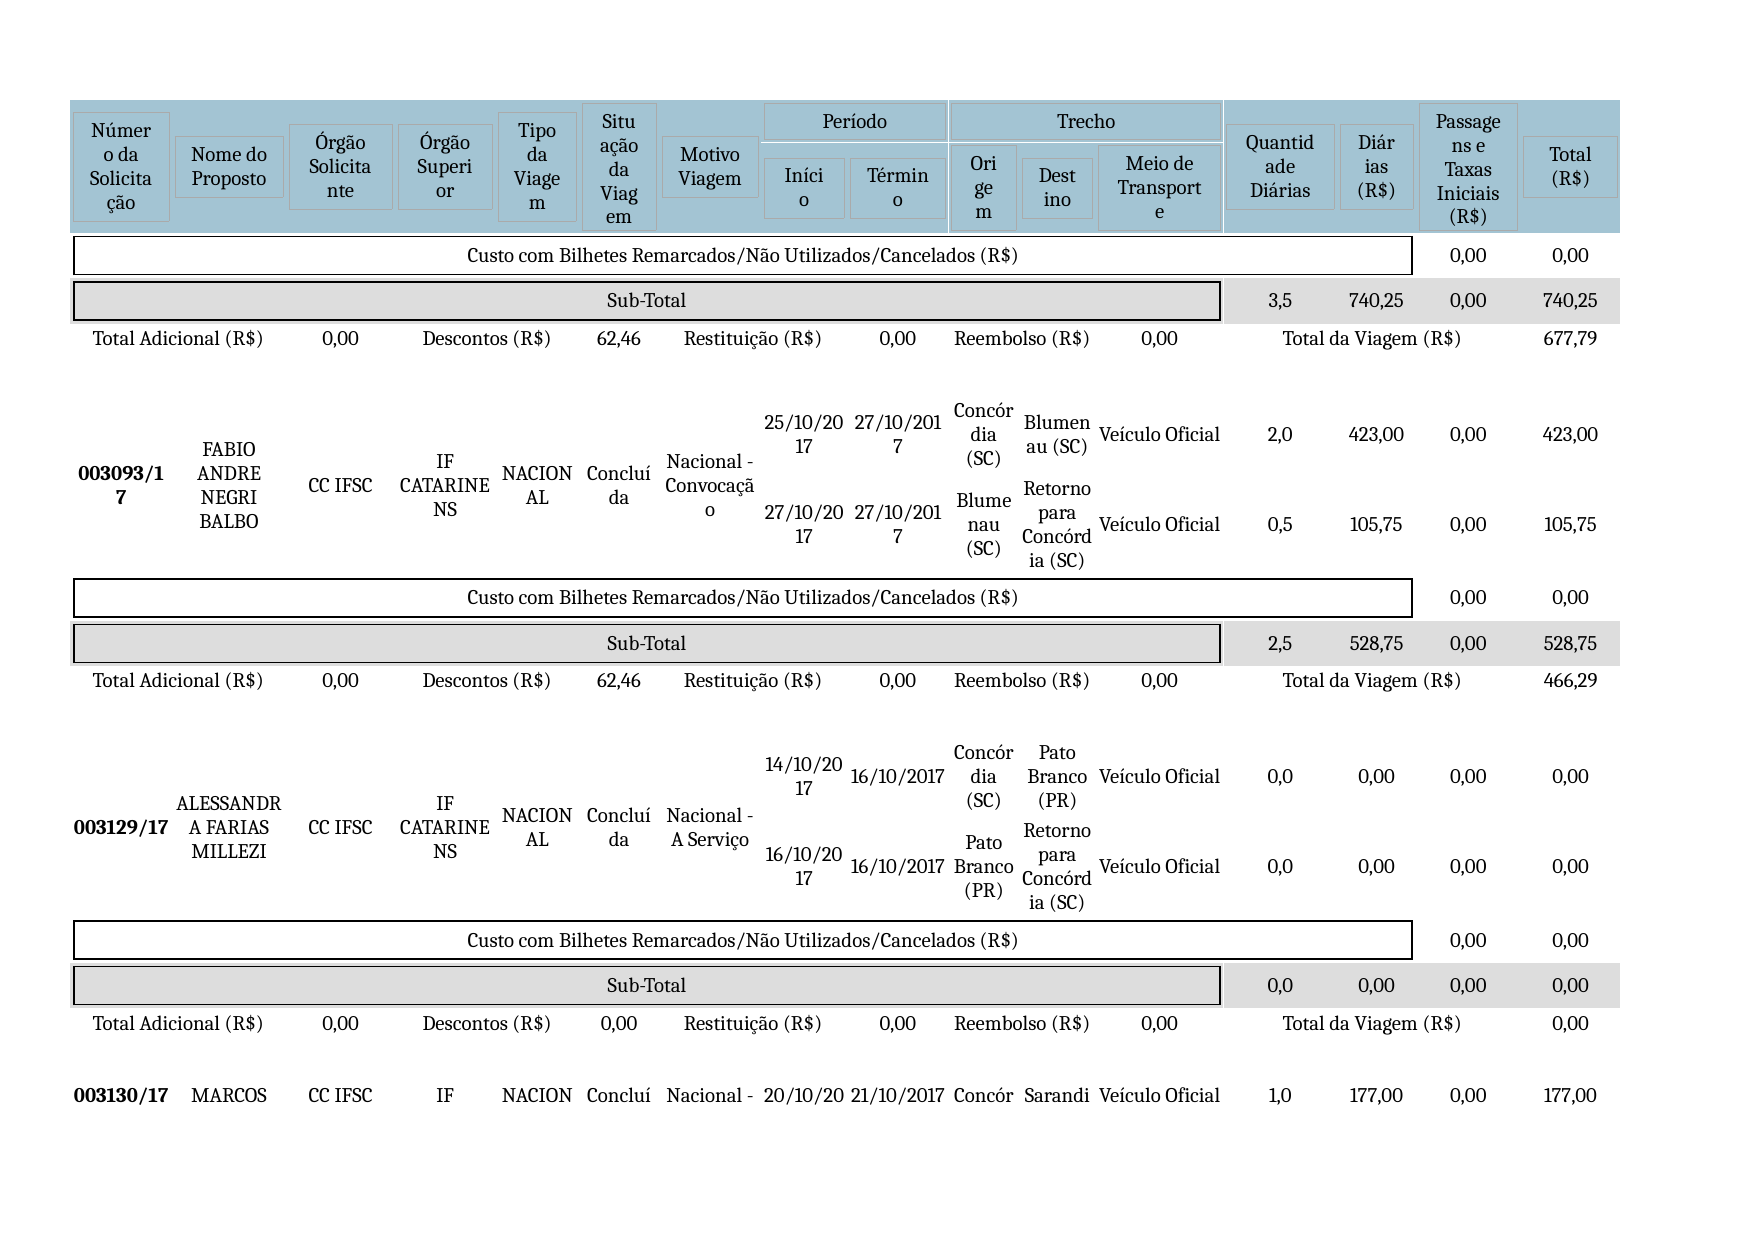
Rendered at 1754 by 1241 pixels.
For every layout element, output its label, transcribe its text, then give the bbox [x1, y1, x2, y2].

table_cell 105,75 [1337, 474, 1416, 575]
table_cell Reembolso (R$) [949, 666, 1095, 696]
table_cell 3,5 [1224, 278, 1337, 324]
table_cell 0,00 [1520, 918, 1620, 963]
table_header Diárias (R$) [1337, 100, 1416, 233]
table_cell Total da Viagem (R$) [1224, 666, 1520, 696]
table_cell [70, 354, 1620, 396]
table_cell Sub-Total [70, 963, 1223, 1008]
table_cell Sarandi [1019, 1080, 1095, 1110]
table_header Total (R$) [1520, 100, 1620, 233]
table_cell 0,00 [1416, 233, 1520, 278]
table_cell 0,00 [1337, 816, 1416, 917]
table_cell Veículo Oficial [1095, 474, 1223, 575]
table_cell 0,00 [1416, 1080, 1520, 1110]
table_cell 25/10/2017 [761, 396, 847, 473]
table_cell 0,5 [1224, 474, 1337, 575]
table_cell 0,0 [1224, 816, 1337, 917]
table_cell Blumenau (SC) [1019, 396, 1095, 473]
table_cell Total Adicional (R$) [70, 666, 286, 696]
table_cell 2,0 [1224, 396, 1337, 473]
table_cell 0,00 [847, 1008, 948, 1038]
table_cell [70, 696, 1620, 738]
table_cell IF CATARINENS [395, 396, 495, 474]
table_cell 0,00 [1416, 963, 1520, 1008]
table_cell 003129/17 [70, 738, 172, 816]
table_header Nome do Proposto [172, 100, 286, 233]
table_cell 0,00 [1095, 1008, 1223, 1038]
table_cell Custo com Bilhetes Remarcados/Não Utilizados/Cancelados (R$) [70, 918, 1416, 963]
table_cell Veículo Oficial [1095, 738, 1223, 816]
table_cell Concórdia (SC) [949, 738, 1019, 816]
table_cell 177,00 [1337, 1080, 1416, 1110]
table_cell Início [761, 143, 847, 233]
table_cell Restituição (R$) [659, 324, 847, 353]
table_cell Custo com Bilhetes Remarcados/Não Utilizados/Cancelados (R$) [70, 575, 1416, 621]
table_cell 2,5 [1224, 621, 1337, 666]
table_cell 27/10/2017 [847, 474, 948, 575]
table_cell ALESSANDRA FARIAS MILLEZI [172, 738, 286, 816]
table_cell NACIONAL [495, 1080, 579, 1110]
table_cell 0,00 [1416, 738, 1520, 816]
table_cell MARCOS KRAMER [172, 1080, 286, 1110]
table_cell CC IFSC [286, 738, 395, 816]
table_cell Pato Branco (PR) [1019, 738, 1095, 816]
table_cell Sub-Total [70, 621, 1223, 666]
table_cell Custo com Bilhetes Remarcados/Não Utilizados/Cancelados (R$) [70, 233, 1416, 278]
table_cell 105,75 [1520, 474, 1620, 575]
table_cell 0,00 [847, 666, 948, 696]
table_cell 423,00 [1520, 396, 1620, 473]
table_cell Concór [949, 1080, 1019, 1110]
table_cell Nacional - Convocação [659, 396, 761, 474]
table_cell 423,00 [1337, 396, 1416, 473]
table_cell Nacional - A Serviço [659, 738, 761, 816]
table_cell 16/10/2017 [847, 816, 948, 917]
table_header Órgão Solicitante [286, 100, 395, 233]
table_cell IF CATARINENS [395, 1080, 495, 1110]
table_header Passagens e Taxas Iniciais (R$) [1416, 100, 1520, 233]
table_cell NACIONAL [495, 396, 579, 474]
table_cell 528,75 [1520, 621, 1620, 666]
table_cell 0,00 [1416, 278, 1520, 324]
table_cell 62,46 [579, 324, 659, 353]
table_cell 0,00 [286, 324, 395, 353]
table_cell Restituição (R$) [659, 666, 847, 696]
table_cell 0,00 [579, 1008, 659, 1038]
table_cell Destino [1019, 143, 1095, 233]
table_cell 62,46 [579, 666, 659, 696]
table_header Período [761, 100, 948, 142]
table_cell Veículo Oficial [1095, 816, 1223, 917]
table_cell Descontos (R$) [395, 666, 579, 696]
table_cell 0,00 [1520, 233, 1620, 278]
table_cell 740,25 [1337, 278, 1416, 324]
table_cell 528,75 [1337, 621, 1416, 666]
table_cell 0,00 [1416, 918, 1520, 963]
table_cell Restituição (R$) [659, 1008, 847, 1038]
table_cell 0,0 [1224, 963, 1337, 1008]
table_cell Reembolso (R$) [949, 1008, 1095, 1038]
table_header Quantidade Diárias [1224, 100, 1337, 233]
table_header Trecho [949, 100, 1223, 142]
table_cell CC IFSC [286, 396, 395, 474]
table_cell 0,00 [847, 324, 948, 353]
table_cell Origem [949, 143, 1019, 233]
table_cell 14/10/2017 [761, 738, 847, 816]
table_cell 16/10/2017 [847, 738, 948, 816]
table_cell 677,79 [1520, 324, 1620, 353]
table_cell 0,00 [286, 1008, 395, 1038]
table_cell 0,00 [1337, 738, 1416, 816]
table_cell Total da Viagem (R$) [1224, 324, 1520, 353]
table_cell 27/10/2017 [761, 474, 847, 575]
table_cell 003130/17 [70, 1080, 172, 1110]
table_cell 740,25 [1520, 278, 1620, 324]
table_header Número da Solicitação [70, 100, 172, 233]
table_cell 16/10/2017 [761, 816, 847, 917]
table_cell 20/10/20 [761, 1080, 847, 1110]
table_cell Veículo Oficial [1095, 396, 1223, 473]
table_cell Blumenau (SC) [949, 474, 1019, 575]
table_header Motivo Viagem [659, 100, 761, 233]
table_cell Meio de Transporte [1095, 143, 1223, 233]
table_cell Concluída [579, 396, 659, 474]
table_cell 1,0 [1224, 1080, 1337, 1110]
table_cell 177,00 [1520, 1080, 1620, 1110]
table_cell Término [847, 143, 948, 233]
table_cell Nacional - Congresso [659, 1080, 761, 1110]
table_header Órgão Superior [395, 100, 495, 233]
table_cell 0,00 [1416, 396, 1520, 473]
table_cell Descontos (R$) [395, 1008, 579, 1038]
table_cell 0,00 [1520, 816, 1620, 917]
table_cell 0,00 [1520, 1008, 1620, 1038]
table_cell FABIO ANDRE NEGRI BALBO [172, 396, 286, 474]
table_cell 0,00 [286, 666, 395, 696]
table_cell 0,00 [1416, 621, 1520, 666]
table_cell NACIONAL [495, 738, 579, 816]
table_cell 466,29 [1520, 666, 1620, 696]
table_cell 0,0 [1224, 738, 1337, 816]
table_header Tipo da Viagem [495, 100, 579, 233]
table_cell 0,00 [1095, 324, 1223, 353]
table_cell 0,00 [1416, 474, 1520, 575]
table_cell [70, 1038, 1620, 1080]
table_cell Sub-Total [70, 278, 1223, 324]
table_cell Pato Branco (PR) [949, 816, 1019, 917]
table_cell 0,00 [1520, 575, 1620, 621]
table_cell Retorno para Concórdia (SC) [1019, 474, 1095, 575]
table_cell 21/10/2017 [847, 1080, 948, 1110]
table_cell 0,00 [1416, 816, 1520, 917]
table_cell CC IFSC [286, 1080, 395, 1110]
table_cell 0,00 [1520, 738, 1620, 816]
table_header Situação da Viagem [579, 100, 659, 233]
table_cell Total Adicional (R$) [70, 1008, 286, 1038]
table_cell Concluída [579, 738, 659, 816]
table_cell 0,00 [1416, 575, 1520, 621]
table_cell Total Adicional (R$) [70, 324, 286, 353]
table_cell Retorno para Concórdia (SC) [1019, 816, 1095, 917]
table_cell 0,00 [1095, 666, 1223, 696]
table_cell 0,00 [1337, 963, 1416, 1008]
table_cell IF CATARINENS [395, 738, 495, 816]
table_cell Concórdia (SC) [949, 396, 1019, 473]
table_cell 003093/17 [70, 396, 172, 474]
table_cell Veículo Oficial [1095, 1080, 1223, 1110]
table_cell 27/10/2017 [847, 396, 948, 473]
table_cell 0,00 [1520, 963, 1620, 1008]
table_cell Reembolso (R$) [949, 324, 1095, 353]
table_cell Descontos (R$) [395, 324, 579, 353]
table_cell Concluída [579, 1080, 659, 1110]
table_cell Total da Viagem (R$) [1224, 1008, 1520, 1038]
